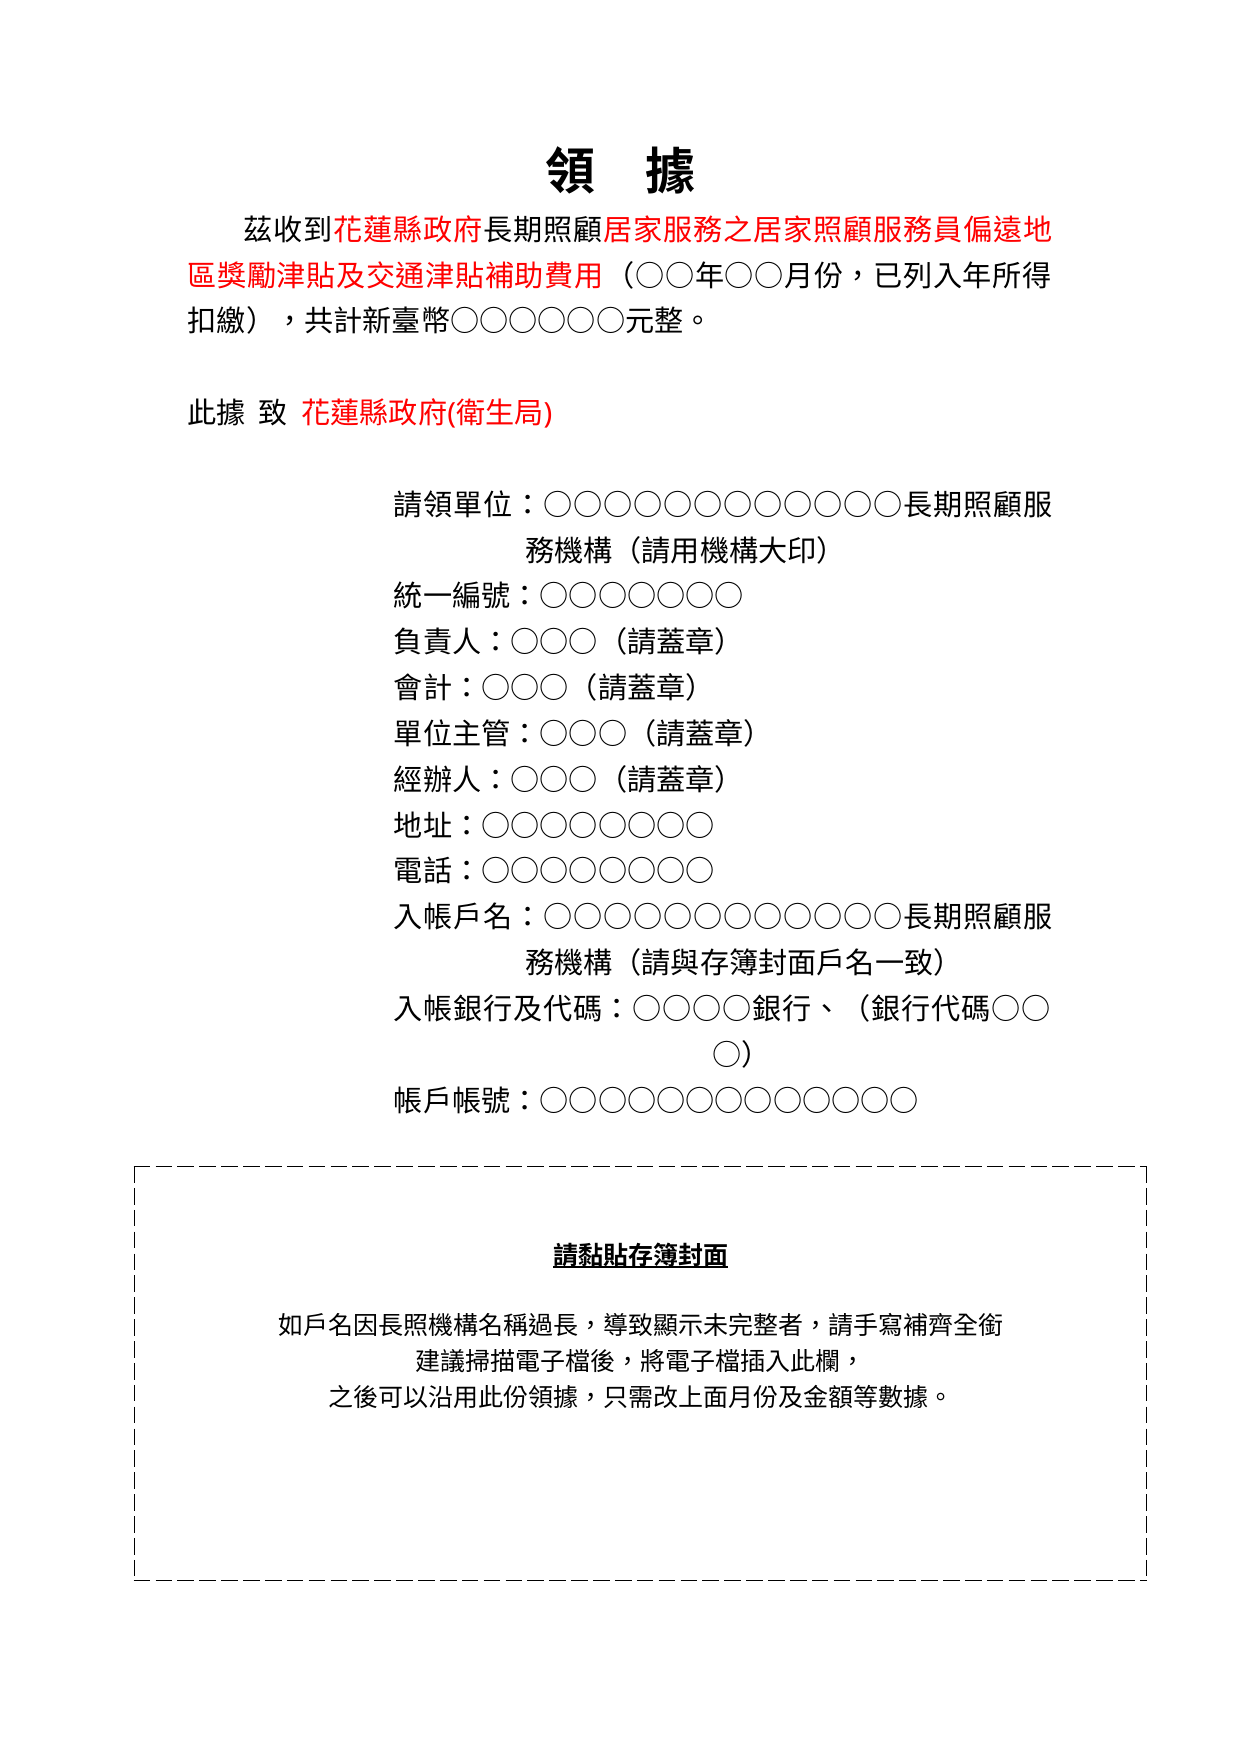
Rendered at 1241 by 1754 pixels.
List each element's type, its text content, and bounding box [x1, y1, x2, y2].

text 此據 致 花蓮縣政府(衛生局) [187, 387, 1053, 433]
text 經辦人：○○○（請蓋章） [187, 753, 1053, 799]
text 地址：○○○○○○○○ [187, 799, 1053, 845]
text 帳戶帳號：○○○○○○○○○○○○○ [187, 1074, 1053, 1120]
text 電話：○○○○○○○○ [187, 845, 1053, 891]
text 單位主管：○○○（請蓋章） [187, 708, 1053, 753]
text 茲收到花蓮縣政府長期照顧居家服務之居家照顧服務員偏遠地區獎勵津貼及交通津貼補助費用（○○年○○月份，已列入年所得扣繳），共計新臺幣○○○○○○元整。 [187, 203, 1053, 341]
table_header 請黏貼存簿封面 如戶名因長照機構名稱過長，導致顯示未完整者，請手寫補齊全銜 建議掃描電子檔後，將電子檔插入此欄， 之後可以沿用此份領據，只需改上面月份及金額等數據。 [134, 1166, 1147, 1579]
text 請領單位：○○○○○○○○○○○○長期照顧服務機構（請用機構大印） [393, 478, 1053, 570]
text 入帳銀行及代碼：○○○○銀行、（銀行代碼○○○） [394, 983, 1053, 1074]
text 領 據 [187, 131, 1053, 203]
text 會計：○○○（請蓋章） [187, 662, 1053, 708]
text 負責人：○○○（請蓋章） [187, 616, 1053, 662]
text 入帳戶名：○○○○○○○○○○○○長期照顧服務機構（請與存簿封面戶名一致） [393, 891, 1053, 983]
text 統一編號：○○○○○○○ [187, 570, 1053, 616]
